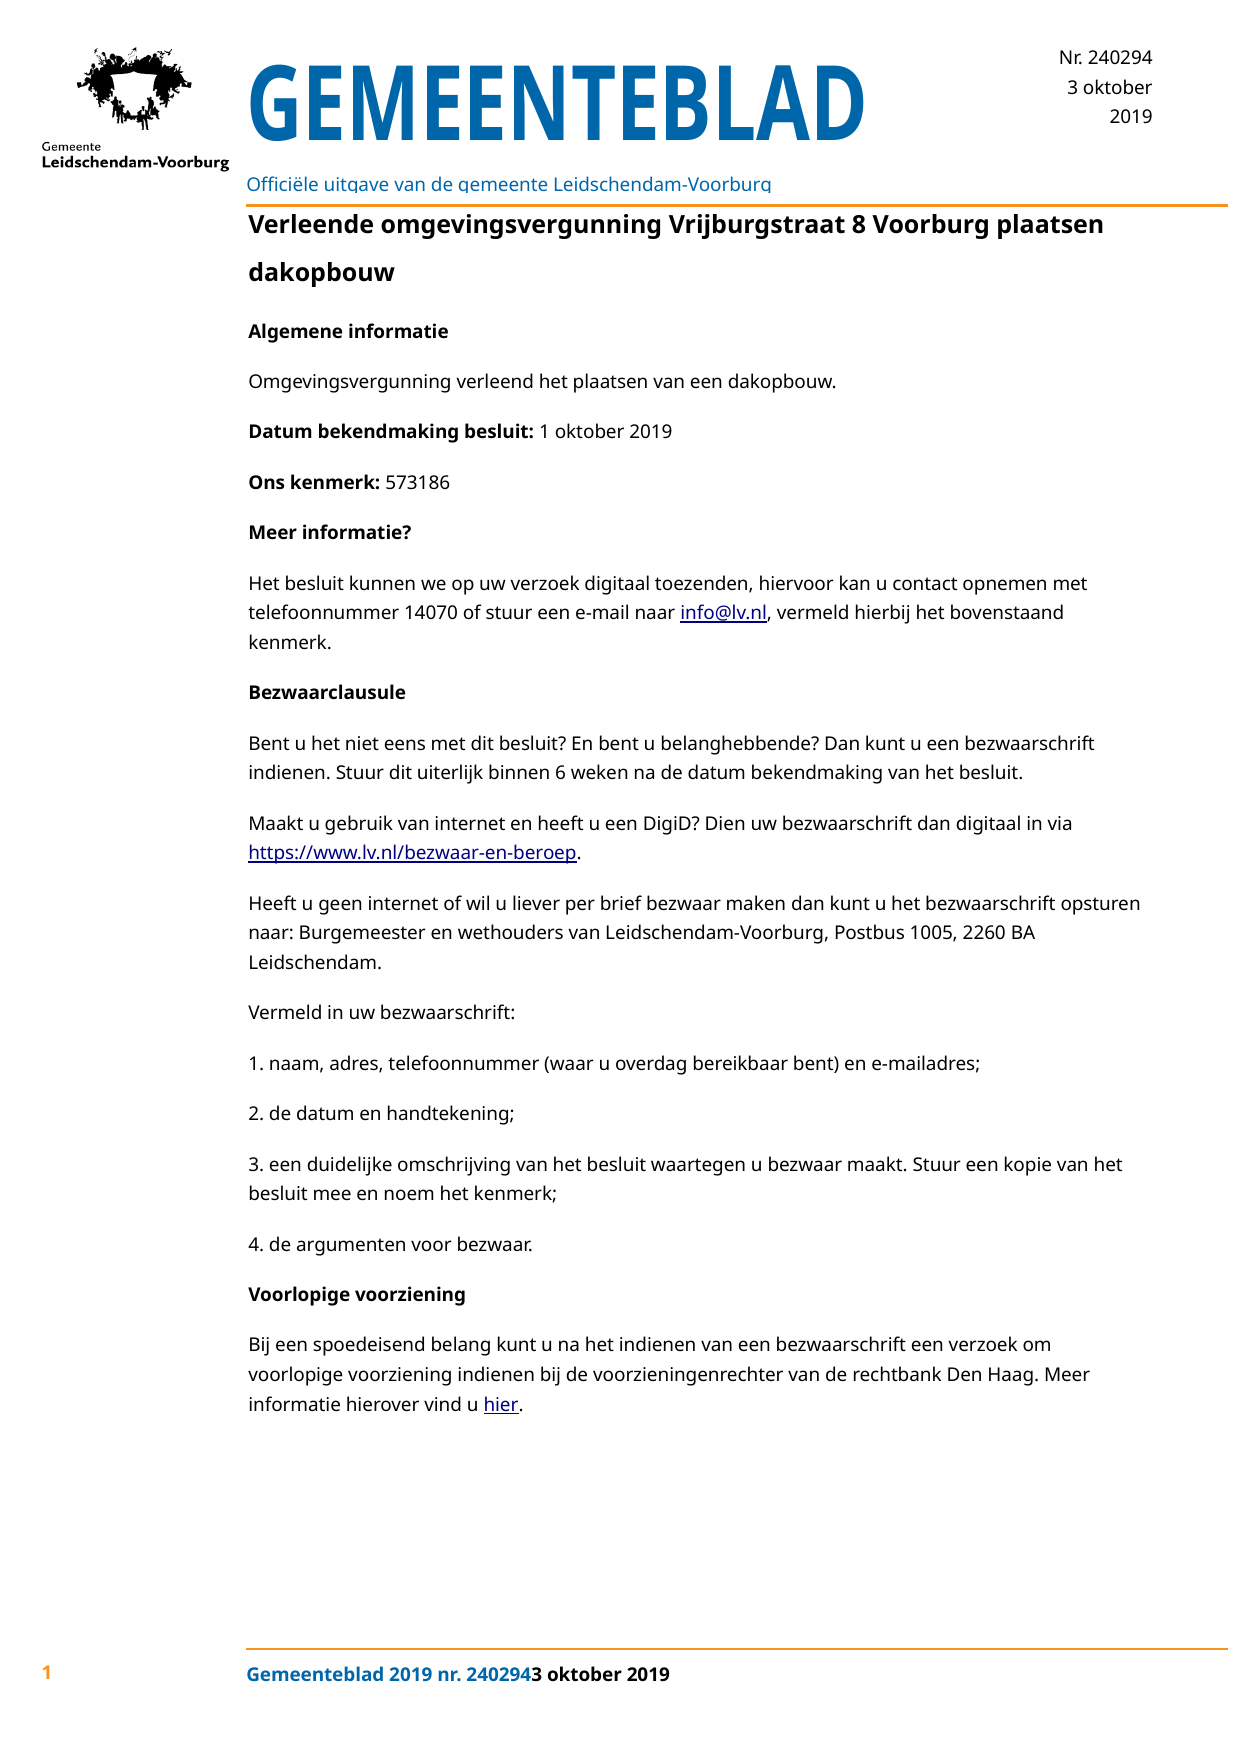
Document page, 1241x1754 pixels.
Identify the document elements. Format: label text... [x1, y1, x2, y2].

text Heeft u geen internet of wil u liever per brief bezwaar maken dan kunt u het bezwaarschrift opsturen naar: Burgemeester en wethouders van Leidschendam-Voorburg, Postbus 1005, 2260 BA Leidschendam. [248, 890, 1152, 975]
text 2. de datum en handtekening; [248, 1100, 1152, 1126]
text 4. de argumenten voor bezwaar. [248, 1231, 1152, 1257]
text Algemene informatie [248, 318, 1152, 344]
text 1. naam, adres, telefoonnummer (waar u overdag bereikbaar bent) en e-mailadres; [248, 1050, 1152, 1076]
text Meer informatie? [248, 519, 1152, 545]
text Vermeld in uw bezwaarschrift: [248, 999, 1152, 1025]
text Maakt u gebruik van internet en heeft u een DigiD? Dien uw bezwaarschrift dan digitaal in via https://www.lv.nl/bezwaar-en-beroep. [248, 810, 1152, 865]
text Het besluit kunnen we op uw verzoek digitaal toezenden, hiervoor kan u contact opnemen met telefoonnummer 14070 of stuur een e-mail naar info@lv.nl, vermeld hierbij het bovenstaand kenmerk. [248, 570, 1152, 655]
text Bezwaarclausule [248, 679, 1152, 705]
text Ons kenmerk: 573186 [248, 469, 1152, 495]
text Datum bekendmaking besluit: 1 oktober 2019 [248, 419, 1152, 444]
picture [41, 47, 231, 172]
text Voorlopige voorziening [248, 1281, 1152, 1307]
text 3. een duidelijke omschrijving van het besluit waartegen u bezwaar maakt. Stuur een kopie van het besluit mee en noem het kenmerk; [248, 1151, 1152, 1206]
text Verleende omgevingsvergunning Vrijburgstraat 8 Voorburg plaatsen dakopbouw [248, 207, 1152, 288]
text Omgevingsvergunning verleend het plaatsen van een dakopbouw. [248, 368, 1152, 394]
text Bent u het niet eens met dit besluit? En bent u belanghebbende? Dan kunt u een bezwaarschrift indienen. Stuur dit uiterlijk binnen 6 weken na de datum bekendmaking van het besluit. [248, 730, 1152, 785]
text Bij een spoedeisend belang kunt u na het indienen van een bezwaarschrift een verzoek om voorlopige voorziening indienen bij de voorzieningenrechter van de rechtbank Den Haag. Meer informatie hierover vind u hier. [248, 1332, 1152, 1417]
